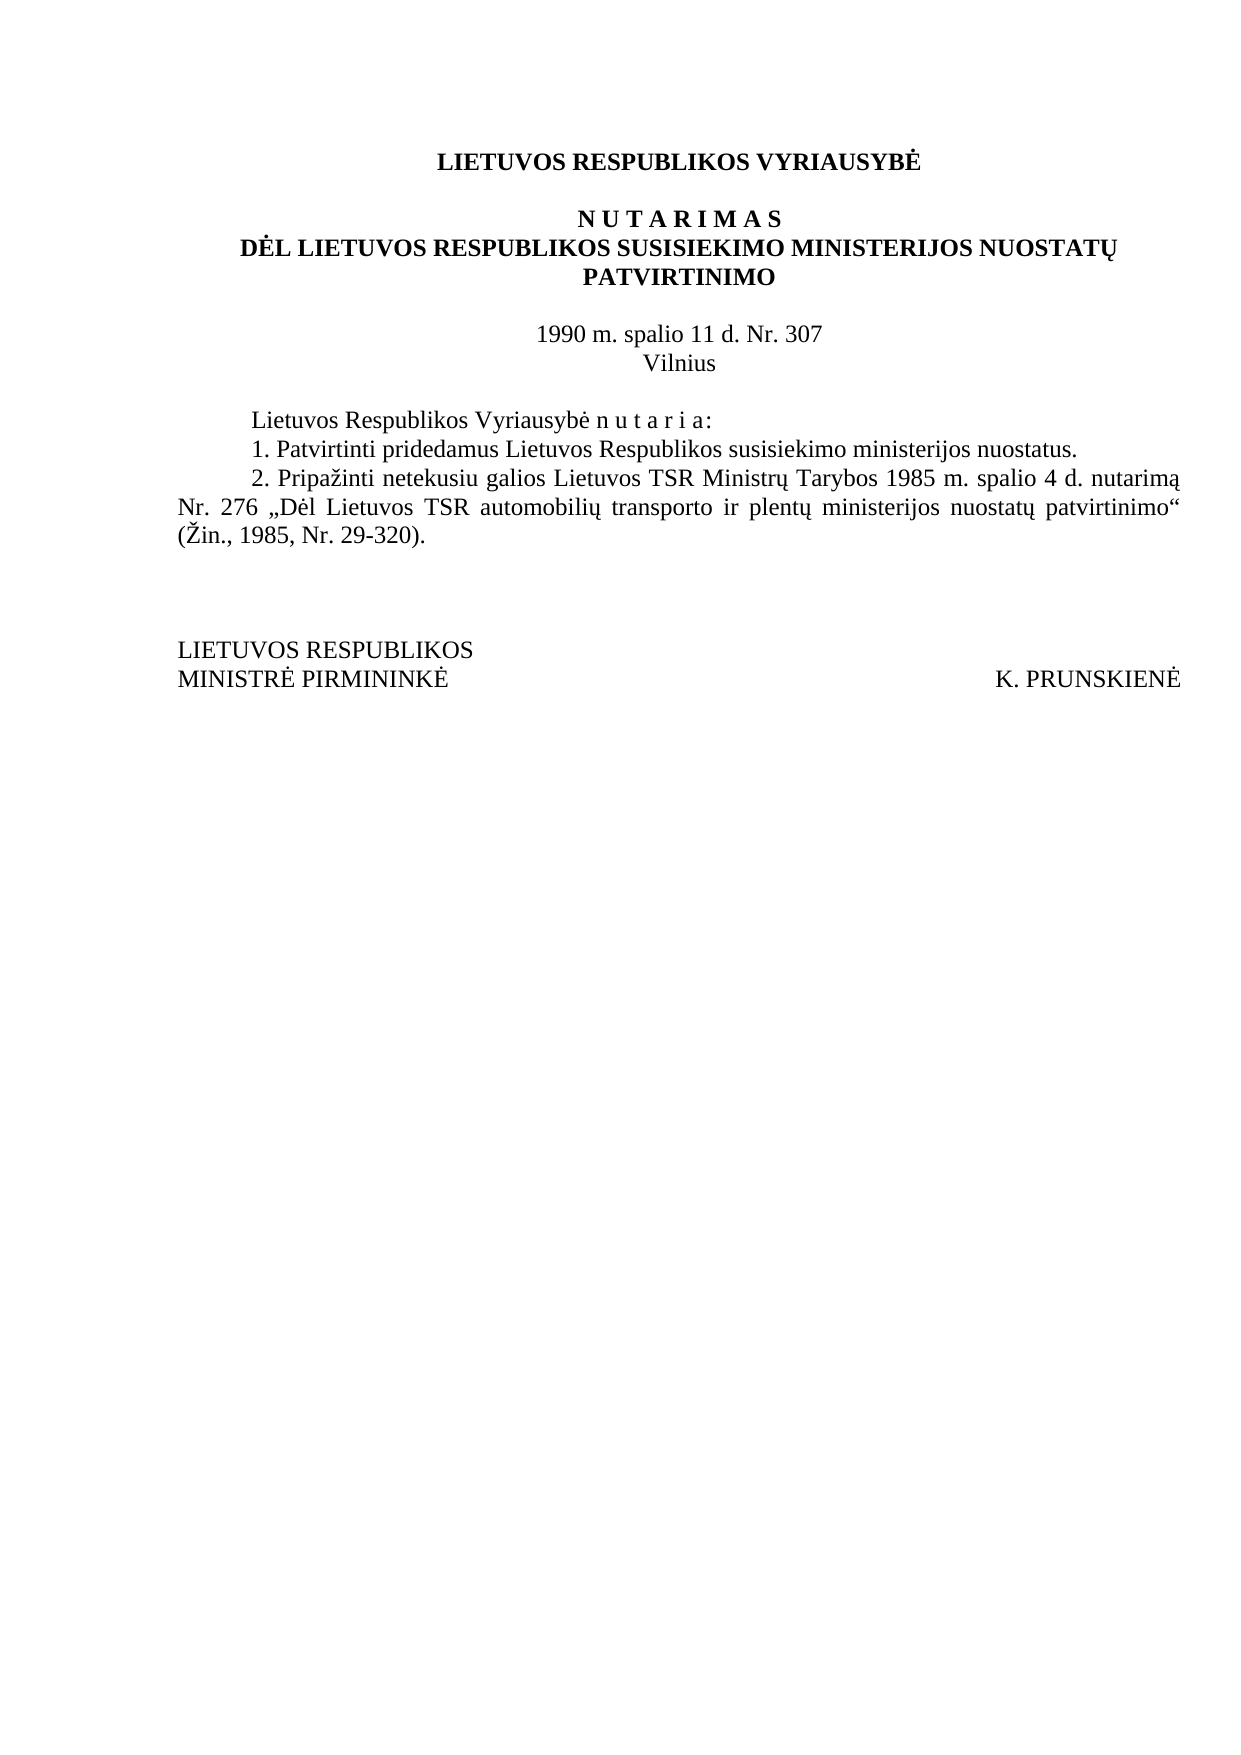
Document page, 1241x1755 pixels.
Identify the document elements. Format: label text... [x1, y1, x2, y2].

text 1. Patvirtinti pridedamus Lietuvos Respublikos susisiekimo ministerijos nuostatus. [177, 434, 1181, 463]
text LIETUVOS RESPUBLIKOS VYRIAUSYBĖ [177, 147, 1181, 176]
text 1990 m. spalio 11 d. Nr. 307 [177, 319, 1181, 348]
text 2. Pripažinti netekusiu galios Lietuvos TSR Ministrų Tarybos 1985 m. spalio 4 d. nutarimą Nr. 276 „Dėl Lietuvos TSR automobilių transporto ir plentų ministerijos nuostatų patvirtinimo“ (Žin., 1985, Nr. 29-320). [177, 463, 1181, 549]
text LIETUVOS RESPUBLIKOS [177, 636, 1181, 664]
text DĖL LIETUVOS RESPUBLIKOS SUSISIEKIMO MINISTERIJOS NUOSTATŲ PATVIRTINIMO [177, 233, 1181, 291]
text Lietuvos Respublikos Vyriausybė nutaria: [177, 406, 1181, 434]
text N U T A R I M A S [177, 204, 1181, 233]
text MINISTRĖ PIRMININKĖ K. PRUNSKIENĖ [177, 664, 1181, 693]
text Vilnius [177, 348, 1181, 377]
